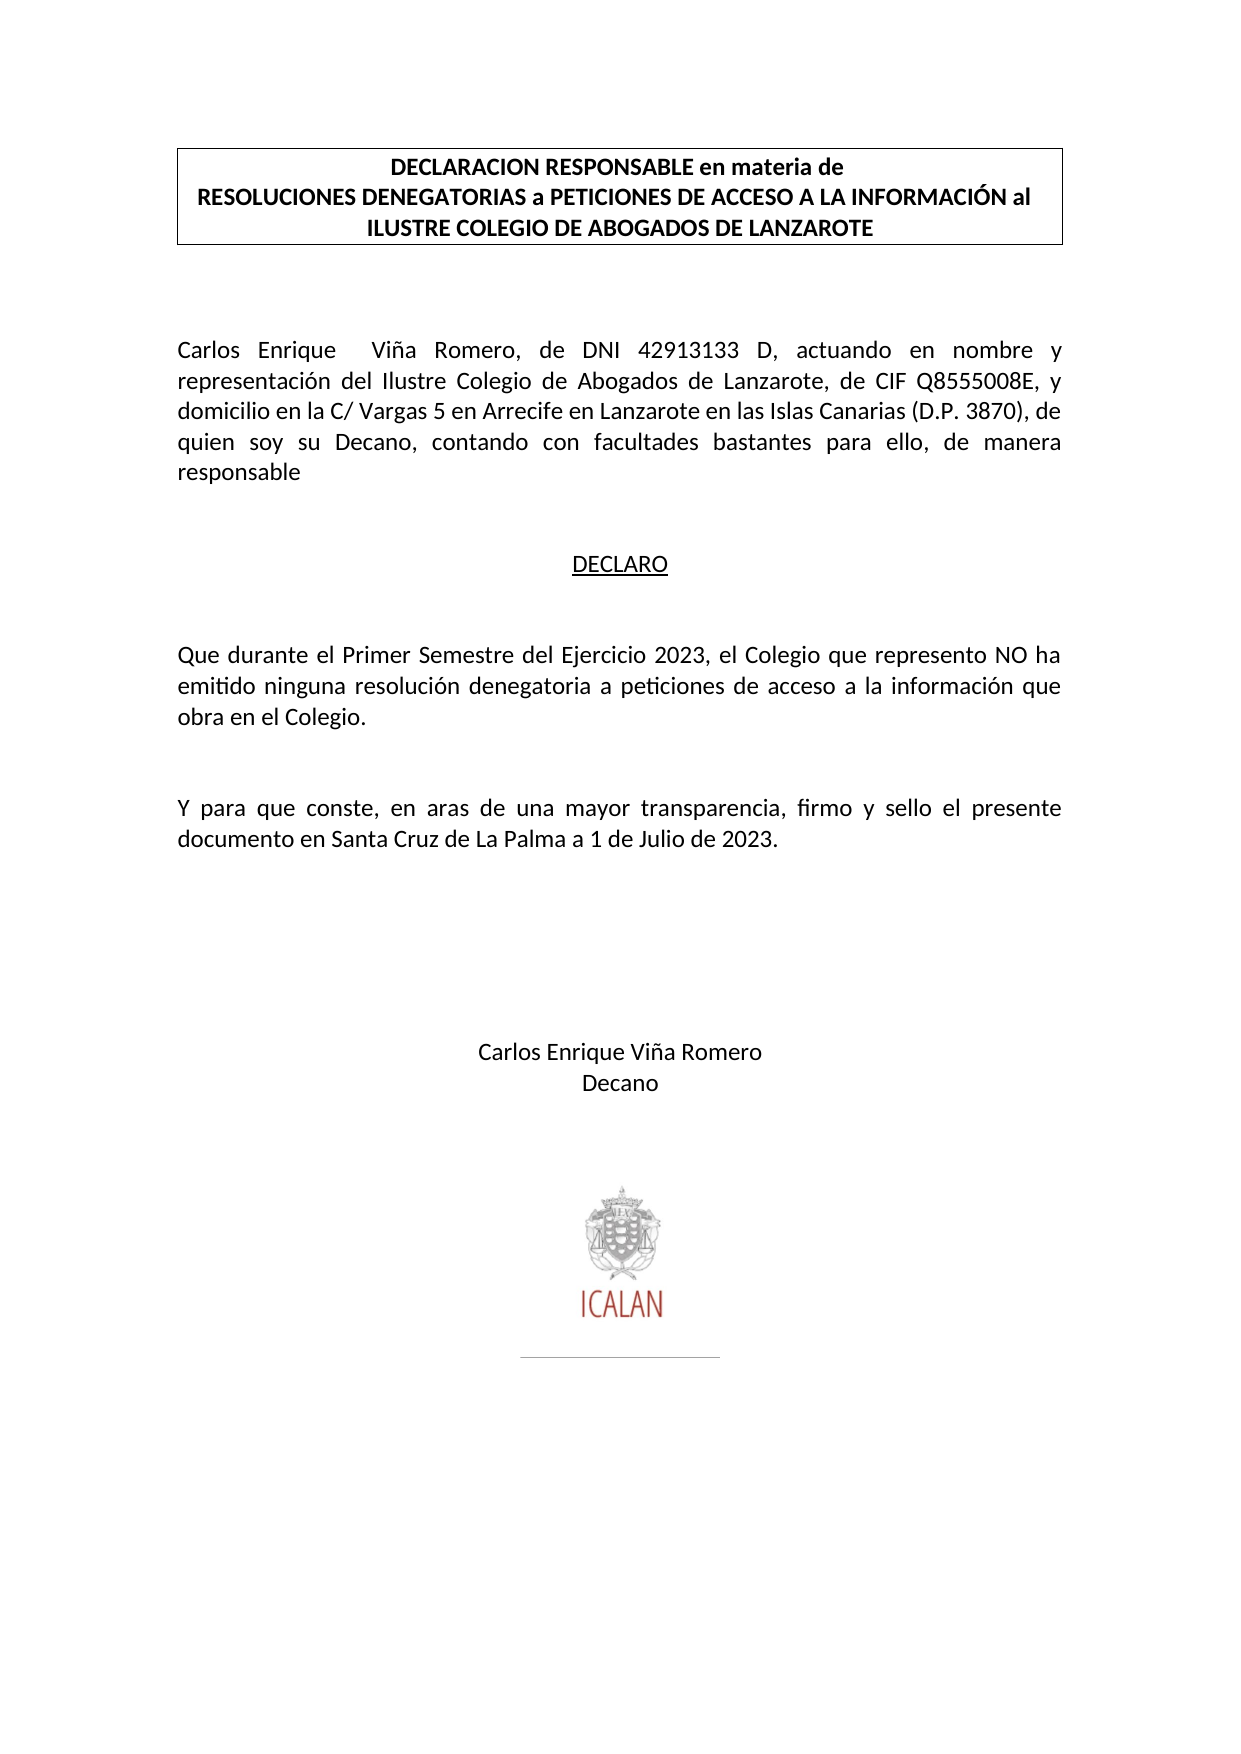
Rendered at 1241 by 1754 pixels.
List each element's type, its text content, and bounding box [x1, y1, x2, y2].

text RESOLUCIONES DENEGATORIAS a PETICIONES DE ACCESO A LA INFORMACIÓN al [178, 178, 1062, 209]
text DECLARACION RESPONSABLE en materia de [178, 149, 1062, 178]
text DECLARO [177, 548, 1063, 579]
text Carlos Enrique Viña Romero, de DNI 42913133 D, actuando en nombre y representación del Ilustre Colegio de Abogados de Lanzarote, de CIF Q8555008E, y domicilio en la C/ Vargas 5 en Arrecife en Lanzarote en las Islas Canarias (D.P. 3870), de quien soy su Decano, contando con facultades bastantes para ello, de manera responsable [177, 334, 1063, 487]
text Decano [177, 1067, 1063, 1097]
text Que durante el Primer Semestre del Ejercicio 2023, el Colegio que represento NO ha emitido ninguna resolución denegatoria a peticiones de acceso a la información que obra en el Colegio. [177, 640, 1063, 731]
text Y para que conste, en aras de una mayor transparencia, firmo y sello el presente documento en Santa Cruz de La Palma a 1 de Julio de 2023. [177, 792, 1063, 853]
text Carlos Enrique Viña Romero [177, 1036, 1063, 1067]
text ILUSTRE COLEGIO DE ABOGADOS DE LANZAROTE [178, 209, 1062, 244]
